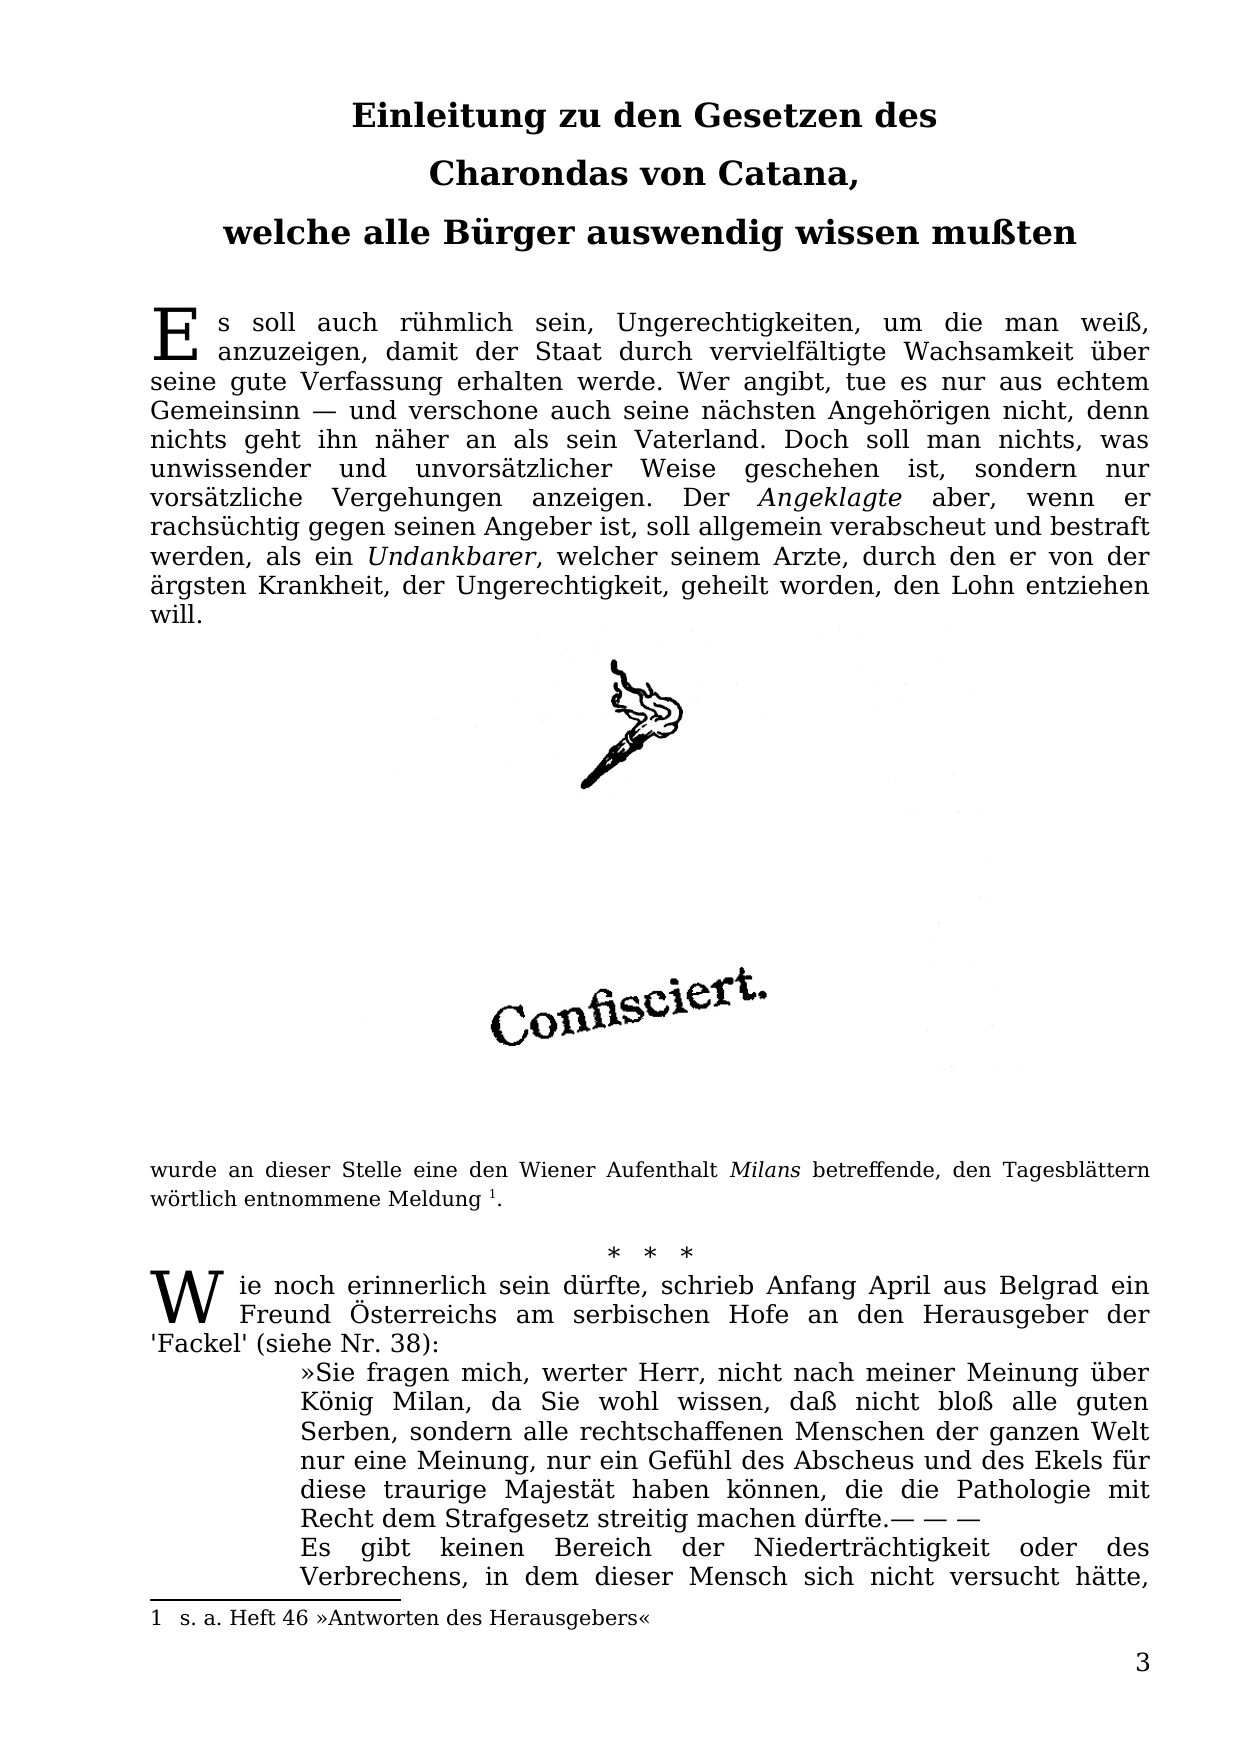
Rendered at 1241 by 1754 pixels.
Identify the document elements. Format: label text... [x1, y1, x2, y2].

text s. a. Heft 46 »Antworten des Herausgebers« [150, 1606, 1151, 1631]
picture [318, 629, 983, 814]
text * * * [150, 1242, 1151, 1271]
text Wie noch erinnerlich sein dürfte, schrieb Anfang April aus Belgrad ein Freund Österreichs am serbischen Hofe an den Herausgeber der 'Fackel' (siehe Nr. 38): [150, 1271, 1151, 1358]
text Einleitung zu den Gesetzen des Charondas von Catana, welche alle Bürger auswendig wissen mußten [150, 75, 1151, 252]
text Es gibt keinen Bereich der Niederträchtigkeit oder des Verbrechens, in dem dieser Mensch sich nicht versucht hätte, [300, 1533, 1151, 1592]
text wurde an dieser Stelle eine den Wiener Aufenthalt Milans betreffende, den Tagesblättern wörtlich entnommene Meldung . [150, 862, 1151, 1211]
text »Sie fragen mich, werter Herr, nicht nach meiner Meinung über König Milan, da Sie wohl wissen, daß nicht bloß alle guten Serben, sondern alle rechtschaffenen Menschen der ganzen Welt nur eine Meinung, nur ein Gefühl des Abscheus und des Ekels für diese traurige Majestät haben können, die die Pathologie mit Recht dem Strafgesetz streitig machen dürfte.— — — [300, 1358, 1151, 1533]
picture [275, 862, 1025, 1150]
text Es soll auch rühmlich sein, Ungerechtigkeiten, um die man weiß, anzuzeigen, damit der Staat durch vervielfältigte Wachsamkeit über seine gute Verfassung erhalten werde. Wer angibt, tue es nur aus echtem Gemeinsinn — und verschone auch seine nächsten Angehörigen nicht, denn nichts geht ihn näher an als sein Vaterland. Doch soll man nichts, was unwissender und unvorsätzlicher Weise geschehen ist, sondern nur vorsätzliche Vergehungen anzeigen. Der Angeklagte aber, wenn er rachsüchtig gegen seinen Angeber ist, soll allgemein verabscheut und bestraft werden, als ein Undankbarer, welcher seinem Arzte, durch den er von der ärgsten Krankheit, der Ungerechtigkeit, geheilt worden, den Lohn entziehen will. [150, 308, 1151, 629]
